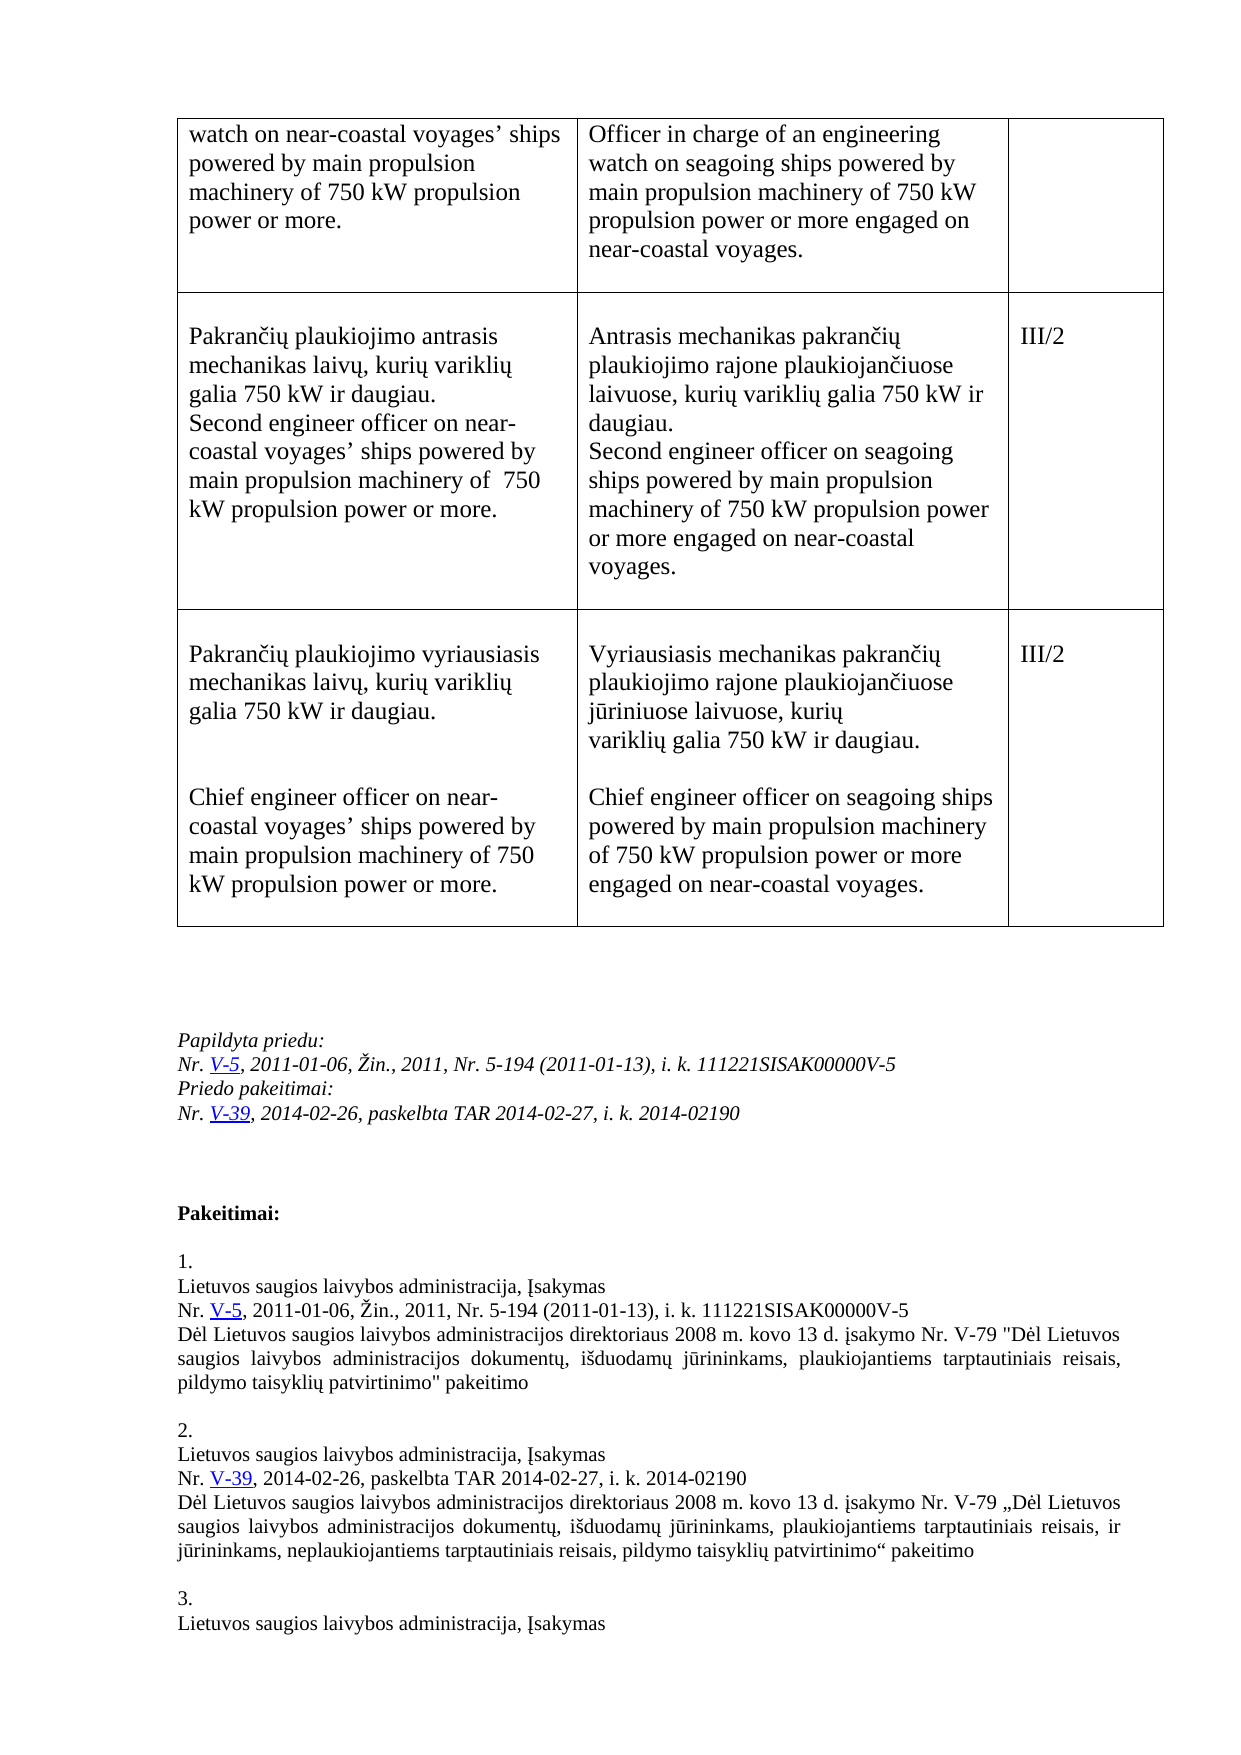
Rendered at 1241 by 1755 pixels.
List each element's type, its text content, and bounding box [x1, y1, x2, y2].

table_cell Antrasis mechanikas pakrančių plaukiojimo rajone plaukiojančiuose laivuose, kurių variklių galia 750 kW ir daugiau. Second engineer officer on seagoing ships powered by main propulsion machinery of 750 kW propulsion power or more engaged on near-coastal voyages. [578, 293, 1008, 609]
table_cell Pakrančių plaukiojimo antrasis mechanikas laivų, kurių variklių galia 750 kW ir daugiau. Second engineer officer on near-coastal voyages’ ships powered by main propulsion machinery of 750 kW propulsion power or more. [178, 293, 577, 609]
table_cell III/2 [1009, 293, 1163, 609]
text Dėl Lietuvos saugios laivybos administracijos direktoriaus 2008 m. kovo 13 d. įsakymo Nr. V-79 "Dėl Lietuvos saugios laivybos administracijos dokumentų, išduodamų jūrininkams, plaukiojantiems tarptautiniais reisais, pildymo taisyklių patvirtinimo" pakeitimo [177, 1322, 1122, 1394]
text 2. [177, 1418, 1122, 1442]
table_cell [1009, 119, 1163, 292]
text Priedo pakeitimai: [177, 1076, 1122, 1100]
text Pakeitimai: [177, 1201, 1122, 1225]
table_cell Vyriausiasis mechanikas pakrančių plaukiojimo rajone plaukiojančiuose jūriniuose laivuose, kurių variklių galia 750 kW ir daugiau. Chief engineer officer on seagoing ships powered by main propulsion machinery of 750 kW propulsion power or more engaged on near-coastal voyages. [578, 610, 1008, 926]
text Lietuvos saugios laivybos administracija, Įsakymas [177, 1273, 1122, 1298]
text Papildyta priedu: [177, 1028, 1122, 1052]
text Nr. V-39, 2014-02-26, paskelbta TAR 2014-02-27, i. k. 2014-02190 [177, 1466, 1122, 1490]
text Nr. V-5, 2011-01-06, Žin., 2011, Nr. 5-194 (2011-01-13), i. k. 111221SISAK00000V-5 [177, 1298, 1122, 1322]
table_cell watch on near-coastal voyages’ ships powered by main propulsion machinery of 750 kW propulsion power or more. [178, 119, 577, 292]
text Dėl Lietuvos saugios laivybos administracijos direktoriaus 2008 m. kovo 13 d. įsakymo Nr. V-79 „Dėl Lietuvos saugios laivybos administracijos dokumentų, išduodamų jūrininkams, plaukiojantiems tarptautiniais reisais, ir jūrininkams, neplaukiojantiems tarptautiniais reisais, pildymo taisyklių patvirtinimo“ pakeitimo [177, 1490, 1122, 1562]
table_cell Officer in charge of an engineering watch on seagoing ships powered by main propulsion machinery of 750 kW propulsion power or more engaged on near-coastal voyages. [578, 119, 1008, 292]
text Lietuvos saugios laivybos administracija, Įsakymas [177, 1442, 1122, 1466]
text 3. [177, 1586, 1122, 1610]
text 1. [177, 1249, 1122, 1273]
table_cell III/2 [1009, 610, 1163, 926]
text Nr. V-39, 2014-02-26, paskelbta TAR 2014-02-27, i. k. 2014-02190 [177, 1100, 1122, 1124]
table_cell Pakrančių plaukiojimo vyriausiasis mechanikas laivų, kurių variklių galia 750 kW ir daugiau. Chief engineer officer on near-coastal voyages’ ships powered by main propulsion machinery of 750 kW propulsion power or more. [178, 610, 577, 926]
text Nr. V-5, 2011-01-06, Žin., 2011, Nr. 5-194 (2011-01-13), i. k. 111221SISAK00000V-5 [177, 1052, 1122, 1076]
text Lietuvos saugios laivybos administracija, Įsakymas [177, 1610, 1122, 1634]
